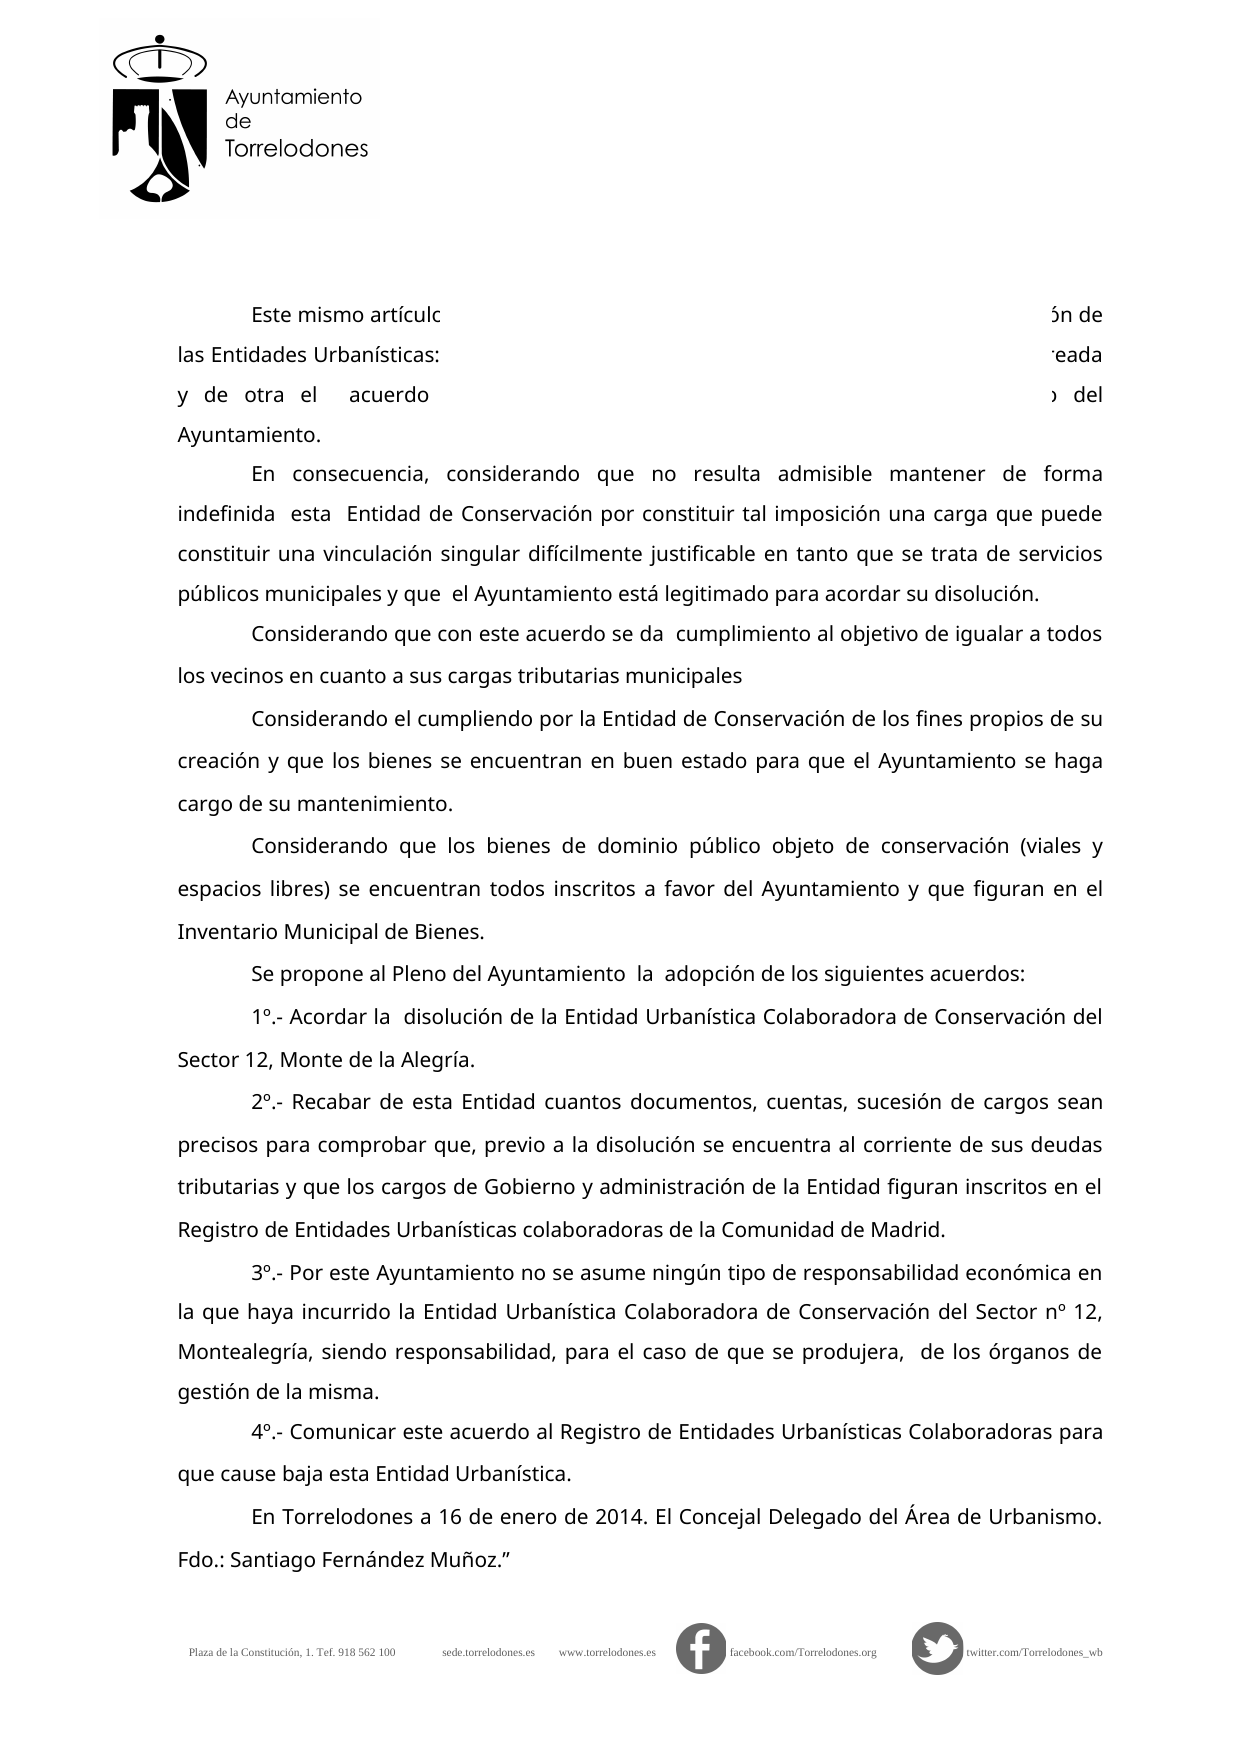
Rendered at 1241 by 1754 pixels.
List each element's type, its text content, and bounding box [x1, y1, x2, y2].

text Se propone al Pleno del Ayuntamiento la adopción de los siguientes acuerdos: [177, 959, 1104, 988]
text En Torrelodones a 16 de enero de 2014. El Concejal Delegado del Área de Urbanismo. Fdo.: Santiago Fernández Muñoz.” [177, 1502, 1104, 1573]
text 4º.- Comunicar este acuerdo al Registro de Entidades Urbanísticas Colaboradoras para que cause baja esta Entidad Urbanística. [177, 1417, 1104, 1488]
text En consecuencia, considerando que no resulta admisible mantener de forma indefinida esta Entidad de Conservación por constituir tal imposición una carga que puede constituir una vinculación singular difícilmente justificable en tanto que se trata de servicios públicos municipales y que el Ayuntamiento está legitimado para acordar su disolución. [177, 459, 1104, 607]
text Considerando que los bienes de dominio público objeto de conservación (viales y espacios libres) se encuentran todos inscritos a favor del Ayuntamiento y que figuran en el Inventario Municipal de Bienes. [177, 832, 1104, 945]
text Este mismo artículo 30 del RGU señala dos requisitos esenciales para la disolución de las Entidades Urbanísticas: de una parte, el cumplimiento de los fines para los que fue creada y de otra el acuerdo de la Administración Urbanística actuante, en este caso del Ayuntamiento. [177, 300, 1104, 448]
text 3º.- Por este Ayuntamiento no se asume ningún tipo de responsabilidad económica en la que haya incurrido la Entidad Urbanística Colaboradora de Conservación del Sector nº 12, Montealegría, siendo responsabilidad, para el caso de que se produjera, de los órganos de gestión de la misma. [177, 1258, 1104, 1406]
text Considerando el cumpliendo por la Entidad de Conservación de los fines propios de su creación y que los bienes se encuentran en buen estado para que el Ayuntamiento se haga cargo de su mantenimiento. [177, 704, 1104, 817]
text 2º.- Recabar de esta Entidad cuantos documentos, cuentas, sucesión de cargos sean precisos para comprobar que, previo a la disolución se encuentra al corriente de sus deudas tributarias y que los cargos de Gobierno y administración de la Entidad figuran inscritos en el Registro de Entidades Urbanísticas colaboradoras de la Comunidad de Madrid. [177, 1087, 1104, 1243]
text 1º.- Acordar la disolución de la Entidad Urbanística Colaboradora de Conservación del Sector 12, Monte de la Alegría. [177, 1002, 1104, 1073]
text Considerando que con este acuerdo se da cumplimiento al objetivo de igualar a todos los vecinos en cuanto a sus cargas tributarias municipales [177, 619, 1104, 690]
